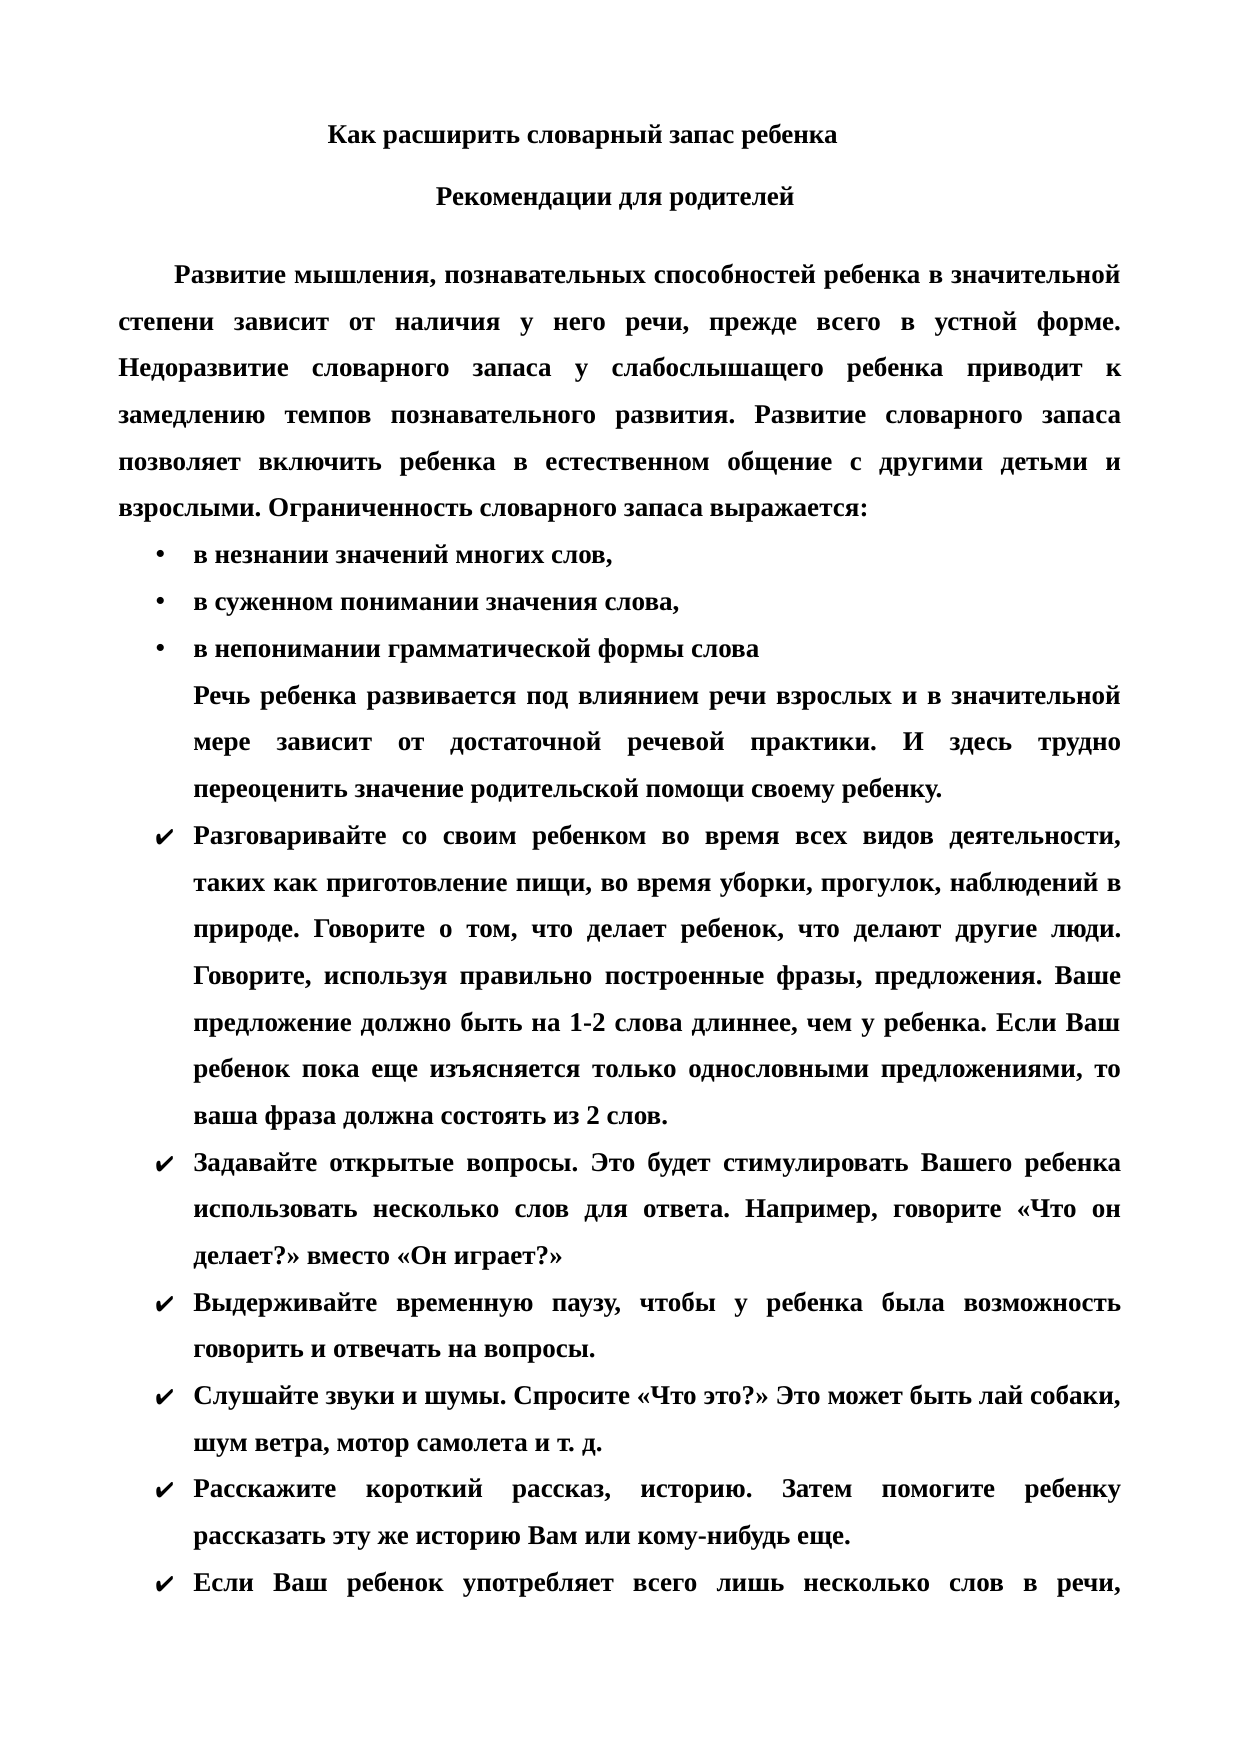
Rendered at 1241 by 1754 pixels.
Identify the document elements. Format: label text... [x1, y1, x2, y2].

list Задавайте открытые вопросы. Это будет стимулировать Вашего ребенка использовать несколько слов для ответа. Например, говорите «Что он делает?» вместо «Он играет?» [156, 1146, 1122, 1270]
list Речь ребенка развивается под влиянием речи взрослых и в значительной мере зависит от достаточной речевой практики. И здесь трудно переоценить значение родительской помощи своему ребенку. [156, 679, 1122, 803]
text Как расширить словарный запас ребенка [118, 118, 1122, 149]
text Развитие мышления, познавательных способностей ребенка в значительной степени зависит от наличия у него речи, прежде всего в устной форме. Недоразвитие словарного запаса у слабослышащего ребенка приводит к замедлению темпов познавательного развития. Развитие словарного запаса позволяет включить ребенка в естественном общение с другими детьми и взрослыми. Ограниченность словарного запаса выражается: [118, 258, 1122, 523]
list Расскажите короткий рассказ, историю. Затем помогите ребенку рассказать эту же историю Вам или кому-нибудь еще. [156, 1473, 1122, 1551]
list в незнании значений многих слов, [156, 538, 1122, 569]
list в непонимании грамматической формы слова [156, 632, 1122, 663]
list Разговаривайте со своим ребенком во время всех видов деятельности, таких как приготовление пищи, во время уборки, прогулок, наблюдений в природе. Говорите о том, что делает ребенок, что делают другие люди. Говорите, используя правильно построенные фразы, предложения. Ваше предложение должно быть на 1-2 слова длиннее, чем у ребенка. Если Ваш ребенок пока еще изъясняется только однословными предложениями, то ваша фраза должна состоять из 2 слов. [156, 819, 1122, 1130]
list в суженном понимании значения слова, [156, 585, 1122, 616]
list Выдерживайте временную паузу, чтобы у ребенка была возможность говорить и отвечать на вопросы. [156, 1286, 1122, 1364]
list Если Ваш ребенок употребляет всего лишь несколько слов в речи, [156, 1566, 1122, 1597]
text Рекомендации для родителей [118, 180, 1122, 212]
list Слушайте звуки и шумы. Спросите «Что это?» Это может быть лай собаки, шум ветра, мотор самолета и т. д. [156, 1379, 1122, 1457]
